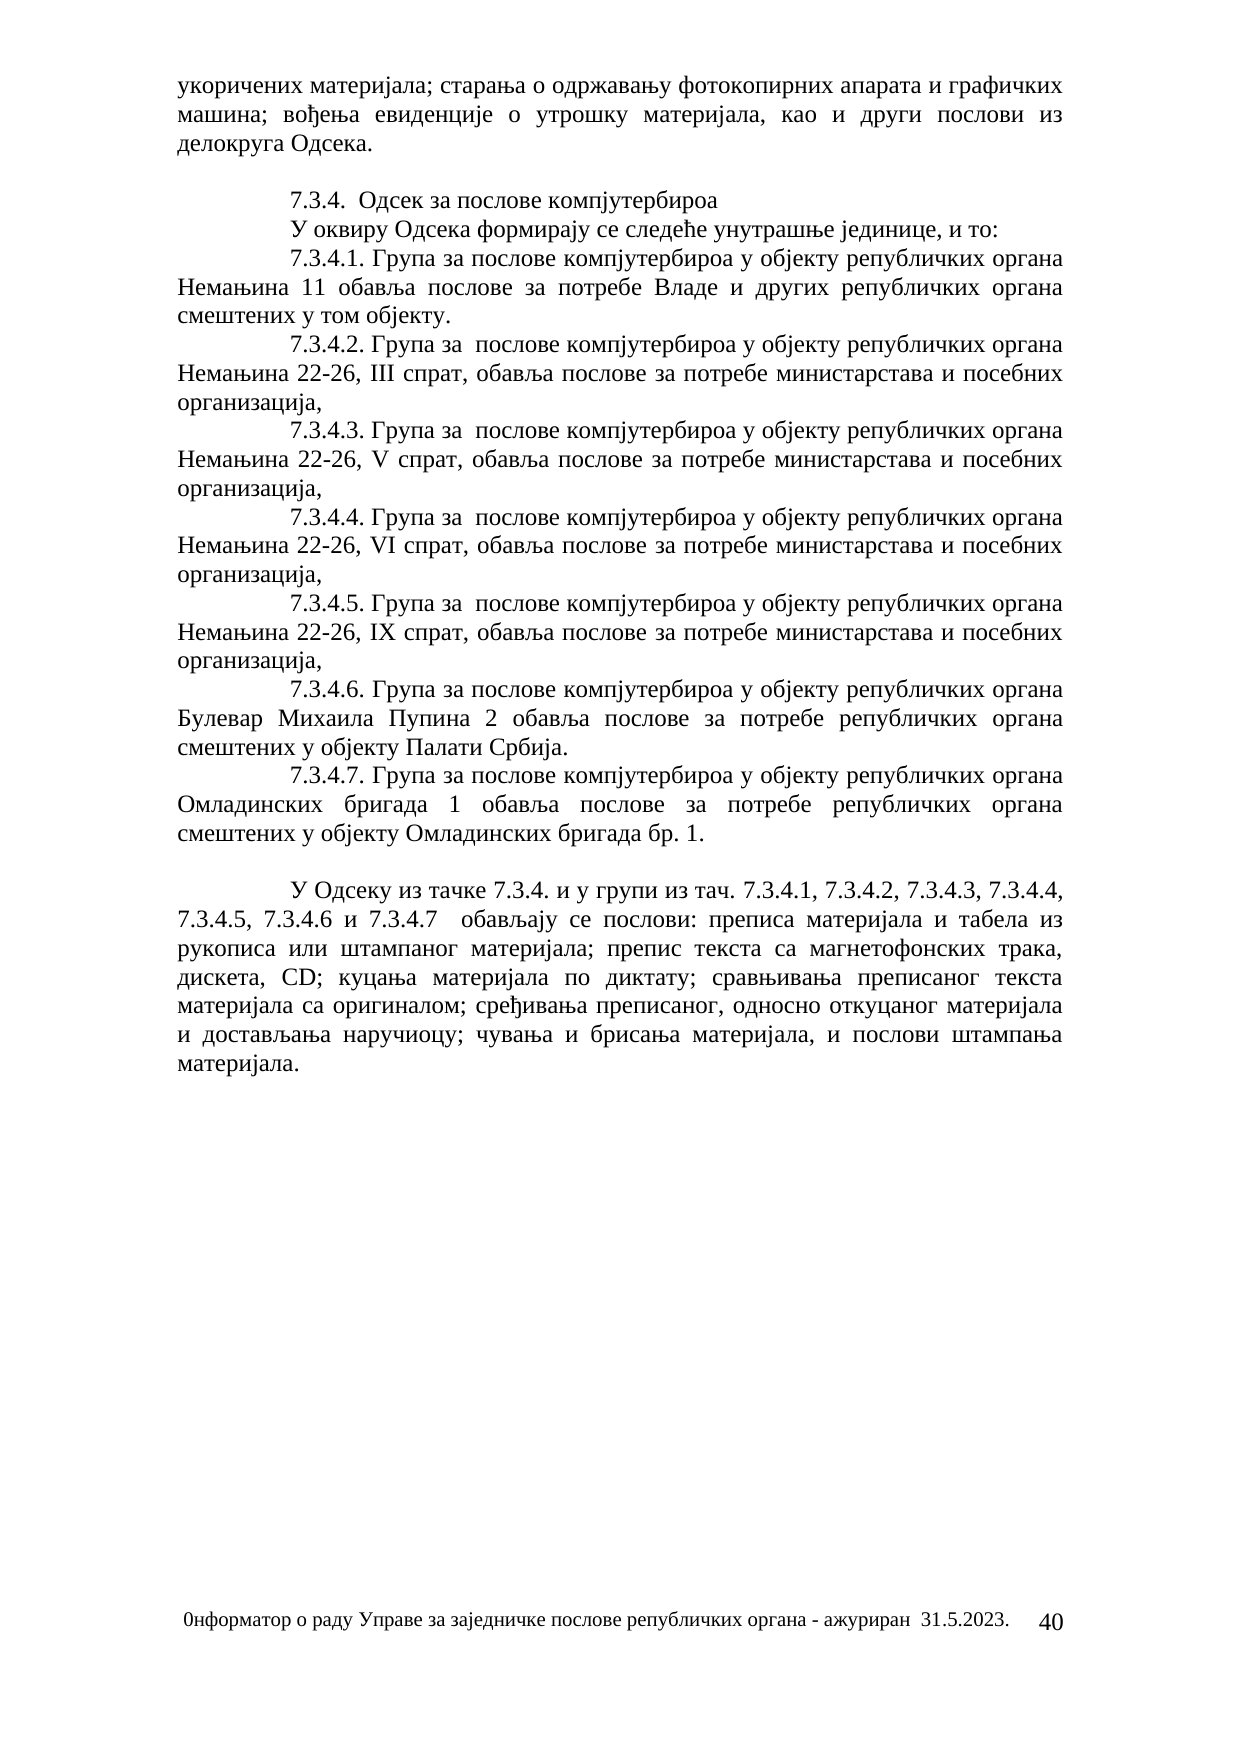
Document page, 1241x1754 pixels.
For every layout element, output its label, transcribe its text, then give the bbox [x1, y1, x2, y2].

text 7.3.4.3. Група за послове компјутербироа у објекту републичких органа Немањина 22-26, V спрат, обавља послове за потребе министарстава и посебних организација, [177, 416, 1063, 502]
text 7.3.4.5. Група за послове компјутербироа у објекту републичких органа Немањина 22-26, IX спрат, обавља послове за потребе министарстава и посебних организација, [177, 588, 1063, 674]
text 7.3.4. Одсек за послове компјутербироа [289, 186, 1063, 214]
text У оквиру Одсека формирају се следеће унутрашње јединице, и то: [177, 214, 1063, 243]
text 7.3.4.6. Група за послове компјутербироа у објекту републичких органа Булевар Михаила Пупина 2 обавља послове за потребе републичких органа смештених у објекту Палати Србија. [177, 674, 1063, 761]
text У Одсеку из тачке 7.3.4. и у групи из тач. 7.3.4.1, 7.3.4.2, 7.3.4.3, 7.3.4.4, 7.3.4.5, 7.3.4.6 и 7.3.4.7 обављају се послови: преписа материјала и табела из рукописа или штампаног материјала; препис текста са магнетофонских трака, дискета, CD; куцања материјала по диктату; сравњивања преписаног текста материјала са оригиналом; сређивања преписаног, односно откуцаног материјала и достављања наручиоцу; чувања и брисања материјала, и послови штампања материјала. [177, 876, 1063, 1077]
text 7.3.4.7. Група за послове компјутербироа у објекту републичких органа Омладинских бригада 1 обавља послове за потребе републичких органа смештених у објекту Омладинских бригада бр. 1. [177, 761, 1063, 847]
text укоричених материјала; старања о одржавању фотокопирних апарата и графичких машина; вођења евиденције о утрошку материјала, као и други послови из делокруга Одсека. [177, 71, 1063, 157]
text 7.3.4.4. Група за послове компјутербироа у објекту републичких органа Немањина 22-26, VI спрат, обавља послове за потребе министарстава и посебних организација, [177, 502, 1063, 588]
text 7.3.4.2. Група за послове компјутербироа у објекту републичких органа Немањина 22-26, III спрат, обавља послове за потребе министарстава и посебних организација, [177, 329, 1063, 416]
text 7.3.4.1. Група за послове компјутербироа у објекту републичких органа Немањина 11 обавља послове за потребе Владе и других републичких органа смештених у том објекту. [177, 243, 1063, 329]
